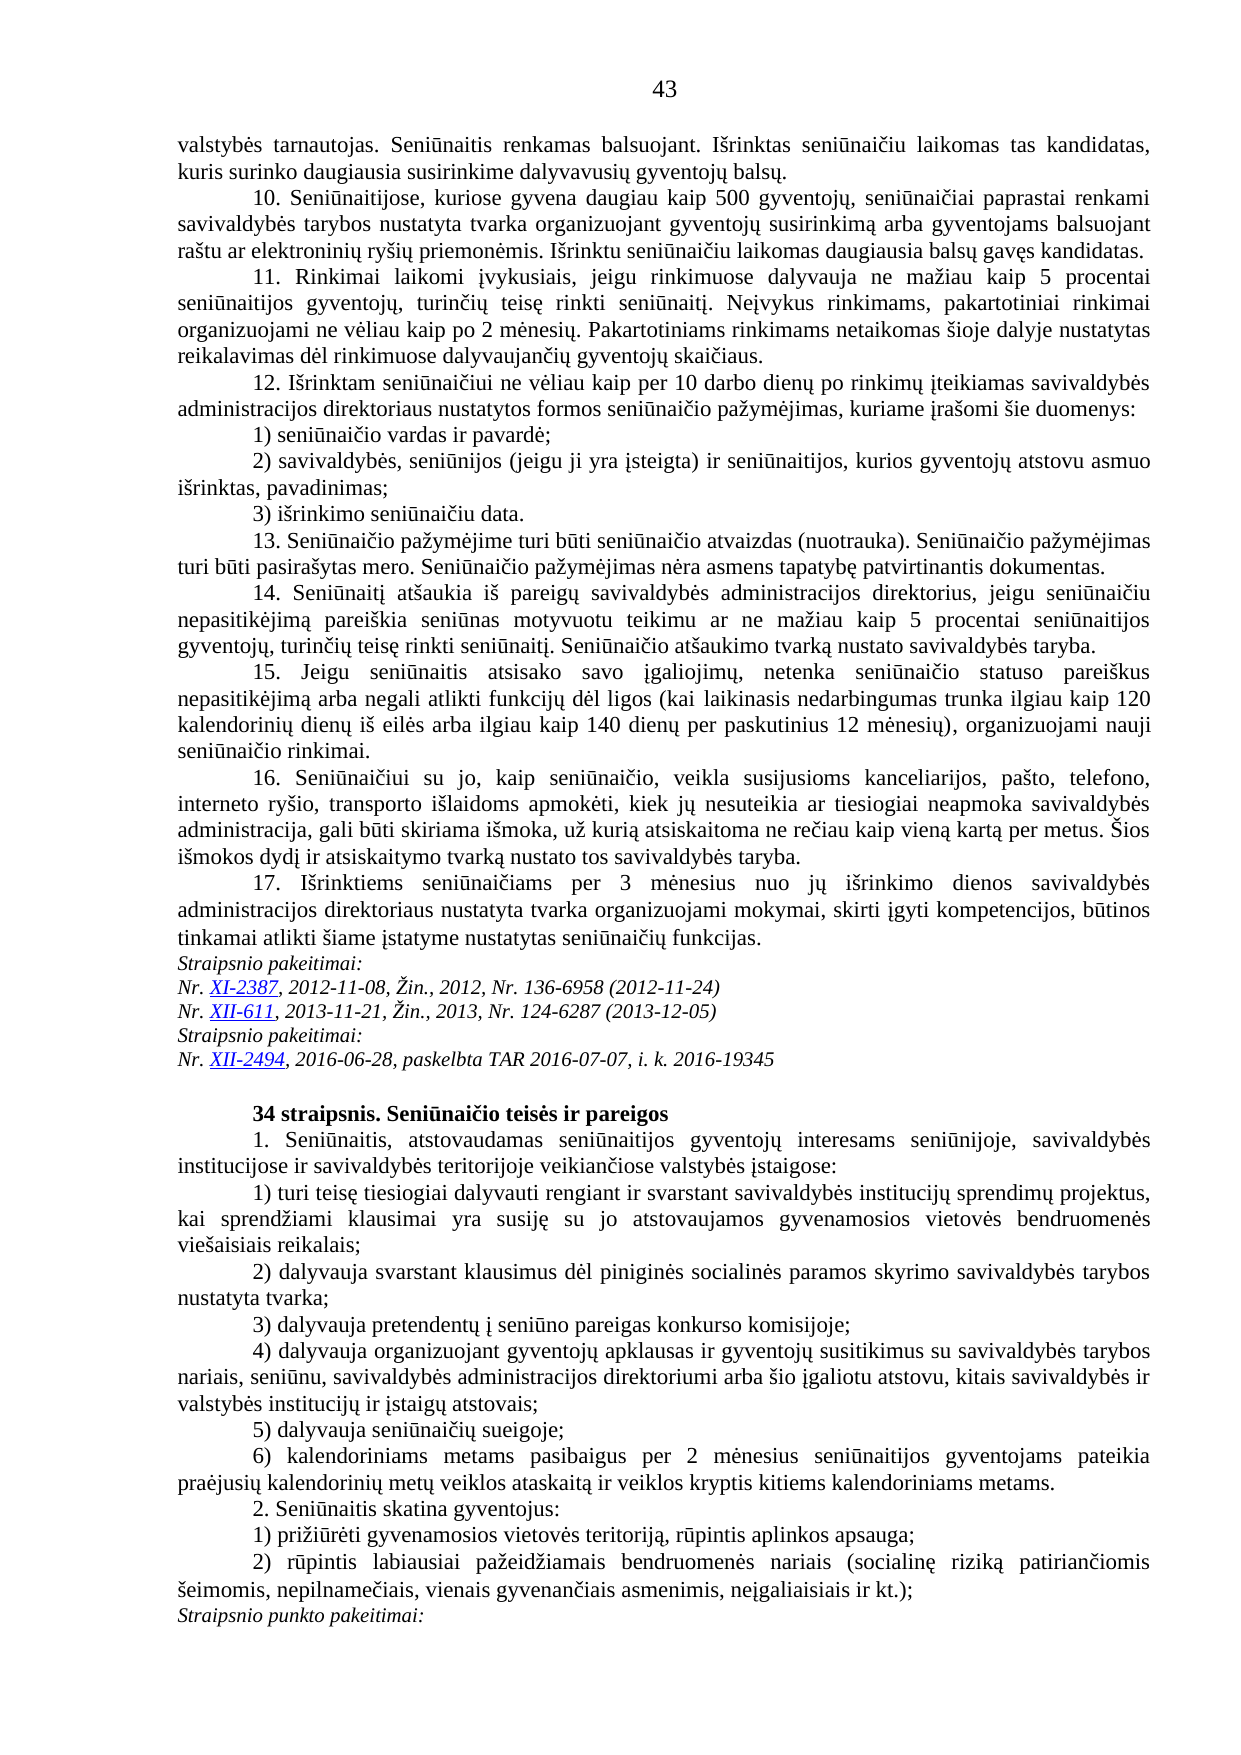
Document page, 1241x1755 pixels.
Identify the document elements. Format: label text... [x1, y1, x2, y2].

text Nr. XI-2387, 2012-11-08, Žin., 2012, Nr. 136-6958 (2012-11-24) [177, 975, 1152, 999]
text 2) rūpintis labiausiai pažeidžiamais bendruomenės nariais (socialinę riziką patiriančiomis šeimomis, nepilnamečiais, vienais gyvenančiais asmenimis, neįgaliaisiais ir kt.); [177, 1548, 1152, 1603]
text 1) prižiūrėti gyvenamosios vietovės teritoriją, rūpintis aplinkos apsauga; [177, 1521, 1152, 1548]
text 2. Seniūnaitis skatina gyventojus: [177, 1495, 1152, 1521]
text Nr. XII-2494, 2016-06-28, paskelbta TAR 2016-07-07, i. k. 2016-19345 [177, 1047, 1152, 1071]
text 1) seniūnaičio vardas ir pavardė; [177, 421, 1152, 448]
text 11. Rinkimai laikomi įvykusiais, jeigu rinkimuose dalyvauja ne mažiau kaip 5 procentai seniūnaitijos gyventojų, turinčių teisę rinkti seniūnaitį. Neįvykus rinkimams, pakartotiniai rinkimai organizuojami ne vėliau kaip po 2 mėnesių. Pakartotiniams rinkimams netaikomas šioje dalyje nustatytas reikalavimas dėl rinkimuose dalyvaujančių gyventojų skaičiaus. [177, 263, 1152, 368]
text 2) savivaldybės, seniūnijos (jeigu ji yra įsteigta) ir seniūnaitijos, kurios gyventojų atstovu asmuo išrinktas, pavadinimas; [177, 448, 1152, 500]
text Straipsnio punkto pakeitimai: [177, 1603, 1152, 1627]
text 15. Jeigu seniūnaitis atsisako savo įgaliojimų, netenka seniūnaičio statuso pareiškus nepasitikėjimą arba negali atlikti funkcijų dėl ligos (kai laikinasis nedarbingumas trunka ilgiau kaip 120 kalendorinių dienų iš eilės arba ilgiau kaip 140 dienų per paskutinius 12 mėnesių), organizuojami nauji seniūnaičio rinkimai. [177, 658, 1152, 764]
text 14. Seniūnaitį atšaukia iš pareigų savivaldybės administracijos direktorius, jeigu seniūnaičiu nepasitikėjimą pareiškia seniūnas motyvuotu teikimu ar ne mažiau kaip 5 procentai seniūnaitijos gyventojų, turinčių teisę rinkti seniūnaitį. Seniūnaičio atšaukimo tvarką nustato savivaldybės taryba. [177, 579, 1152, 658]
text valstybės tarnautojas. Seniūnaitis renkamas balsuojant. Išrinktas seniūnaičiu laikomas tas kandidatas, kuris surinko daugiausia susirinkime dalyvavusių gyventojų balsų. [177, 131, 1152, 184]
text 16. Seniūnaičiui su jo, kaip seniūnaičio, veikla susijusioms kanceliarijos, pašto, telefono, interneto ryšio, transporto išlaidoms apmokėti, kiek jų nesuteikia ar tiesiogiai neapmoka savivaldybės administracija, gali būti skiriama išmoka, už kurią atsiskaitoma ne rečiau kaip vieną kartą per metus. Šios išmokos dydį ir atsiskaitymo tvarką nustato tos savivaldybės taryba. [177, 764, 1152, 869]
text 12. Išrinktam seniūnaičiui ne vėliau kaip per 10 darbo dienų po rinkimų įteikiamas savivaldybės administracijos direktoriaus nustatytos formos seniūnaičio pažymėjimas, kuriame įrašomi šie duomenys: [177, 368, 1152, 421]
text 1. Seniūnaitis, atstovaudamas seniūnaitijos gyventojų interesams seniūnijoje, savivaldybės institucijose ir savivaldybės teritorijoje veikiančiose valstybės įstaigose: [177, 1126, 1152, 1179]
text 3) dalyvauja pretendentų į seniūno pareigas konkurso komisijoje; [177, 1311, 1152, 1337]
text Straipsnio pakeitimai: [177, 951, 1152, 975]
text 5) dalyvauja seniūnaičių sueigoje; [177, 1416, 1152, 1442]
text 10. Seniūnaitijose, kuriose gyvena daugiau kaip 500 gyventojų, seniūnaičiai paprastai renkami savivaldybės tarybos nustatyta tvarka organizuojant gyventojų susirinkimą arba gyventojams balsuojant raštu ar elektroninių ryšių priemonėmis. Išrinktu seniūnaičiu laikomas daugiausia balsų gavęs kandidatas. [177, 184, 1152, 263]
text 2) dalyvauja svarstant klausimus dėl piniginės socialinės paramos skyrimo savivaldybės tarybos nustatyta tvarka; [177, 1258, 1152, 1311]
text 3) išrinkimo seniūnaičiu data. [177, 500, 1152, 527]
text 6) kalendoriniams metams pasibaigus per 2 mėnesius seniūnaitijos gyventojams pateikia praėjusių kalendorinių metų veiklos ataskaitą ir veiklos kryptis kitiems kalendoriniams metams. [177, 1442, 1152, 1495]
text 17. Išrinktiems seniūnaičiams per 3 mėnesius nuo jų išrinkimo dienos savivaldybės administracijos direktoriaus nustatyta tvarka organizuojami mokymai, skirti įgyti kompetencijos, būtinos tinkamai atlikti šiame įstatyme nustatytas seniūnaičių funkcijas. [177, 869, 1152, 951]
text 34 straipsnis. Seniūnaičio teisės ir pareigos [177, 1100, 1152, 1126]
text 4) dalyvauja organizuojant gyventojų apklausas ir gyventojų susitikimus su savivaldybės tarybos nariais, seniūnu, savivaldybės administracijos direktoriumi arba šio įgaliotu atstovu, kitais savivaldybės ir valstybės institucijų ir įstaigų atstovais; [177, 1337, 1152, 1416]
text Straipsnio pakeitimai: [177, 1023, 1152, 1047]
text Nr. XII-611, 2013-11-21, Žin., 2013, Nr. 124-6287 (2013-12-05) [177, 999, 1152, 1023]
text 1) turi teisę tiesiogiai dalyvauti rengiant ir svarstant savivaldybės institucijų sprendimų projektus, kai sprendžiami klausimai yra susiję su jo atstovaujamos gyvenamosios vietovės bendruomenės viešaisiais reikalais; [177, 1179, 1152, 1258]
text 13. Seniūnaičio pažymėjime turi būti seniūnaičio atvaizdas (nuotrauka). Seniūnaičio pažymėjimas turi būti pasirašytas mero. Seniūnaičio pažymėjimas nėra asmens tapatybę patvirtinantis dokumentas. [177, 527, 1152, 579]
